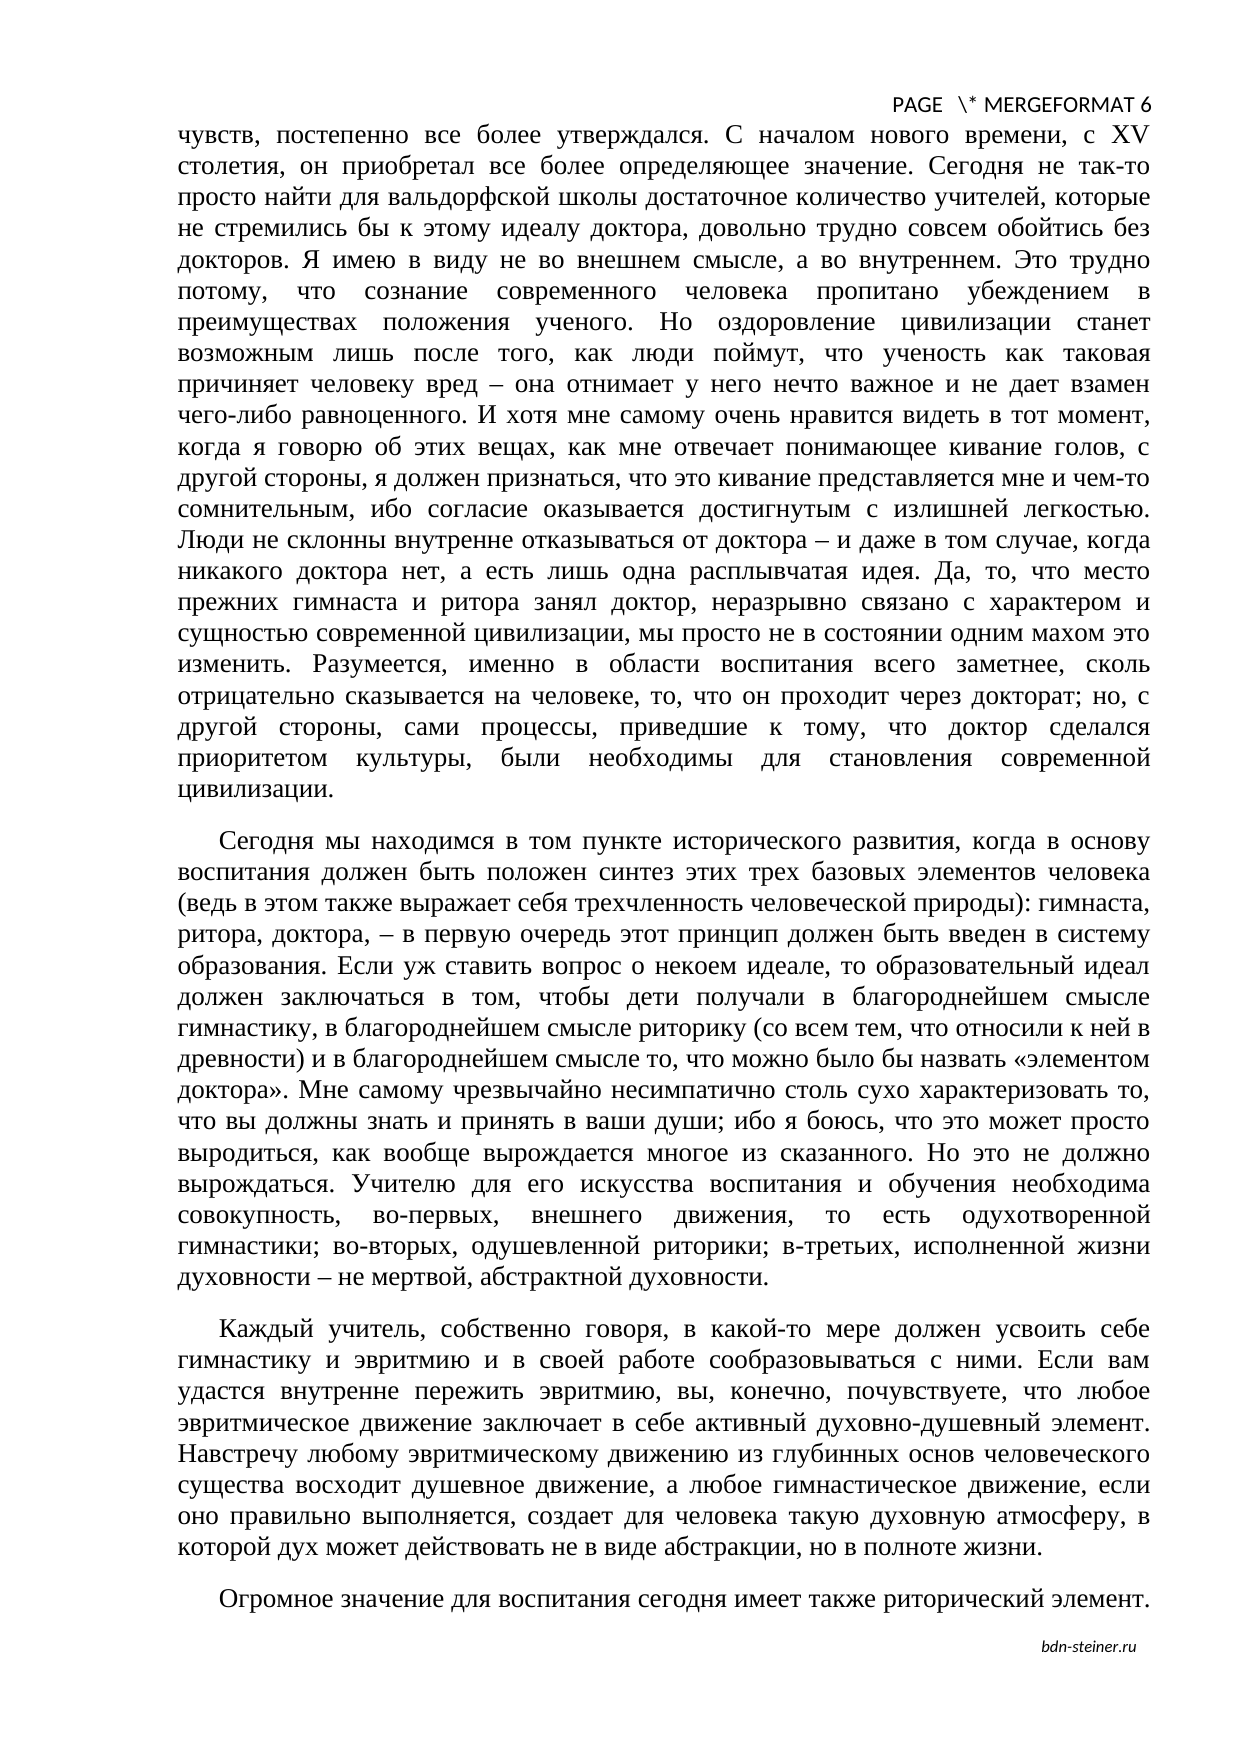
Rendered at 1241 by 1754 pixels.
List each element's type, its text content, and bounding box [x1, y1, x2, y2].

text чувств, постепенно все более утверждался. С началом нового времени, с XV столетия, он приобретал все более определяющее значение. Сегодня не так-то просто найти для вальдорфской школы достаточное количество учителей, которые не стремились бы к этому идеалу доктора, довольно трудно совсем обойтись без докторов. Я имею в виду не во внешнем смысле, а во внутреннем. Это трудно потому, что сознание современного человека пропитано убеждением в преимуществах положения ученого. Но оздоровление цивилизации станет возможным лишь после того, как люди поймут, что ученость как таковая причиняет человеку вред – она отнимает у него нечто важное и не дает взамен чего-либо равноценного. И хотя мне самому очень нравится видеть в тот момент, когда я говорю об этих вещах, как мне отвечает понимающее кивание голов, с другой стороны, я должен признаться, что это кивание представляется мне и чем-то сомнительным, ибо согласие оказывается достигнутым с излишней легкостью. Люди не склонны внутренне отказываться от доктора – и даже в том случае, когда никакого доктора нет, а есть лишь одна расплывчатая идея. Да, то, что место прежних гимнаста и ритора занял доктор, неразрывно связано с характером и сущностью современной цивилизации, мы просто не в состоянии одним махом это изменить. Разумеется, именно в области воспитания всего заметнее, сколь отрицательно сказывается на человеке, то, что он проходит через докторат; но, с другой стороны, сами процессы, приведшие к тому, что доктор сделался приоритетом культуры, были необходимы для становления современной цивилизации. [177, 118, 1152, 803]
text Каждый учитель, собственно говоря, в какой-то мере должен усвоить себе гимнастику и эвритмию и в своей работе сообразовываться с ними. Если вам удастся внутренне пережить эвритмию, вы, конечно, почувствуете, что любое эвритмическое движение заключает в себе активный духовно-душевный элемент. Навстречу любому эвритмическому движению из глубинных основ человеческого существа восходит душевное движение, а любое гимнастическое движение, если оно правильно выполняется, создает для человека такую духовную атмосферу, в которой дух может действовать не в виде абстракции, но в полноте жизни. [177, 1312, 1152, 1561]
text Сегодня мы находимся в том пункте исторического развития, когда в основу воспитания должен быть положен синтез этих трех базовых элементов человека (ведь в этом также выражает себя трехчленность человеческой природы): гимнаста, ритора, доктора, – в первую очередь этот принцип должен быть введен в систему образования. Если уж ставить вопрос о некоем идеале, то образовательный идеал должен заключаться в том, чтобы дети получали в благороднейшем смысле гимнастику, в благороднейшем смысле риторику (со всем тем, что относили к ней в древности) и в благороднейшем смысле то, что можно было бы назвать «элементом доктора». Мне самому чрезвычайно несимпатично столь сухо характеризовать то, что вы должны знать и принять в ваши души; ибо я боюсь, что это может просто выродиться, как вообще вырождается многое из сказанного. Но это не должно вырождаться. Учителю для его искусства воспитания и обучения необходима совокупность, во-первых, внешнего движения, то есть одухотворенной гимнастики; во-вторых, одушевленной риторики; в-третьих, исполненной жизни духовности – не мертвой, абстрактной духовности. [177, 824, 1152, 1291]
text Огромное значение для воспитания сегодня имеет также риторический элемент. [177, 1582, 1152, 1613]
